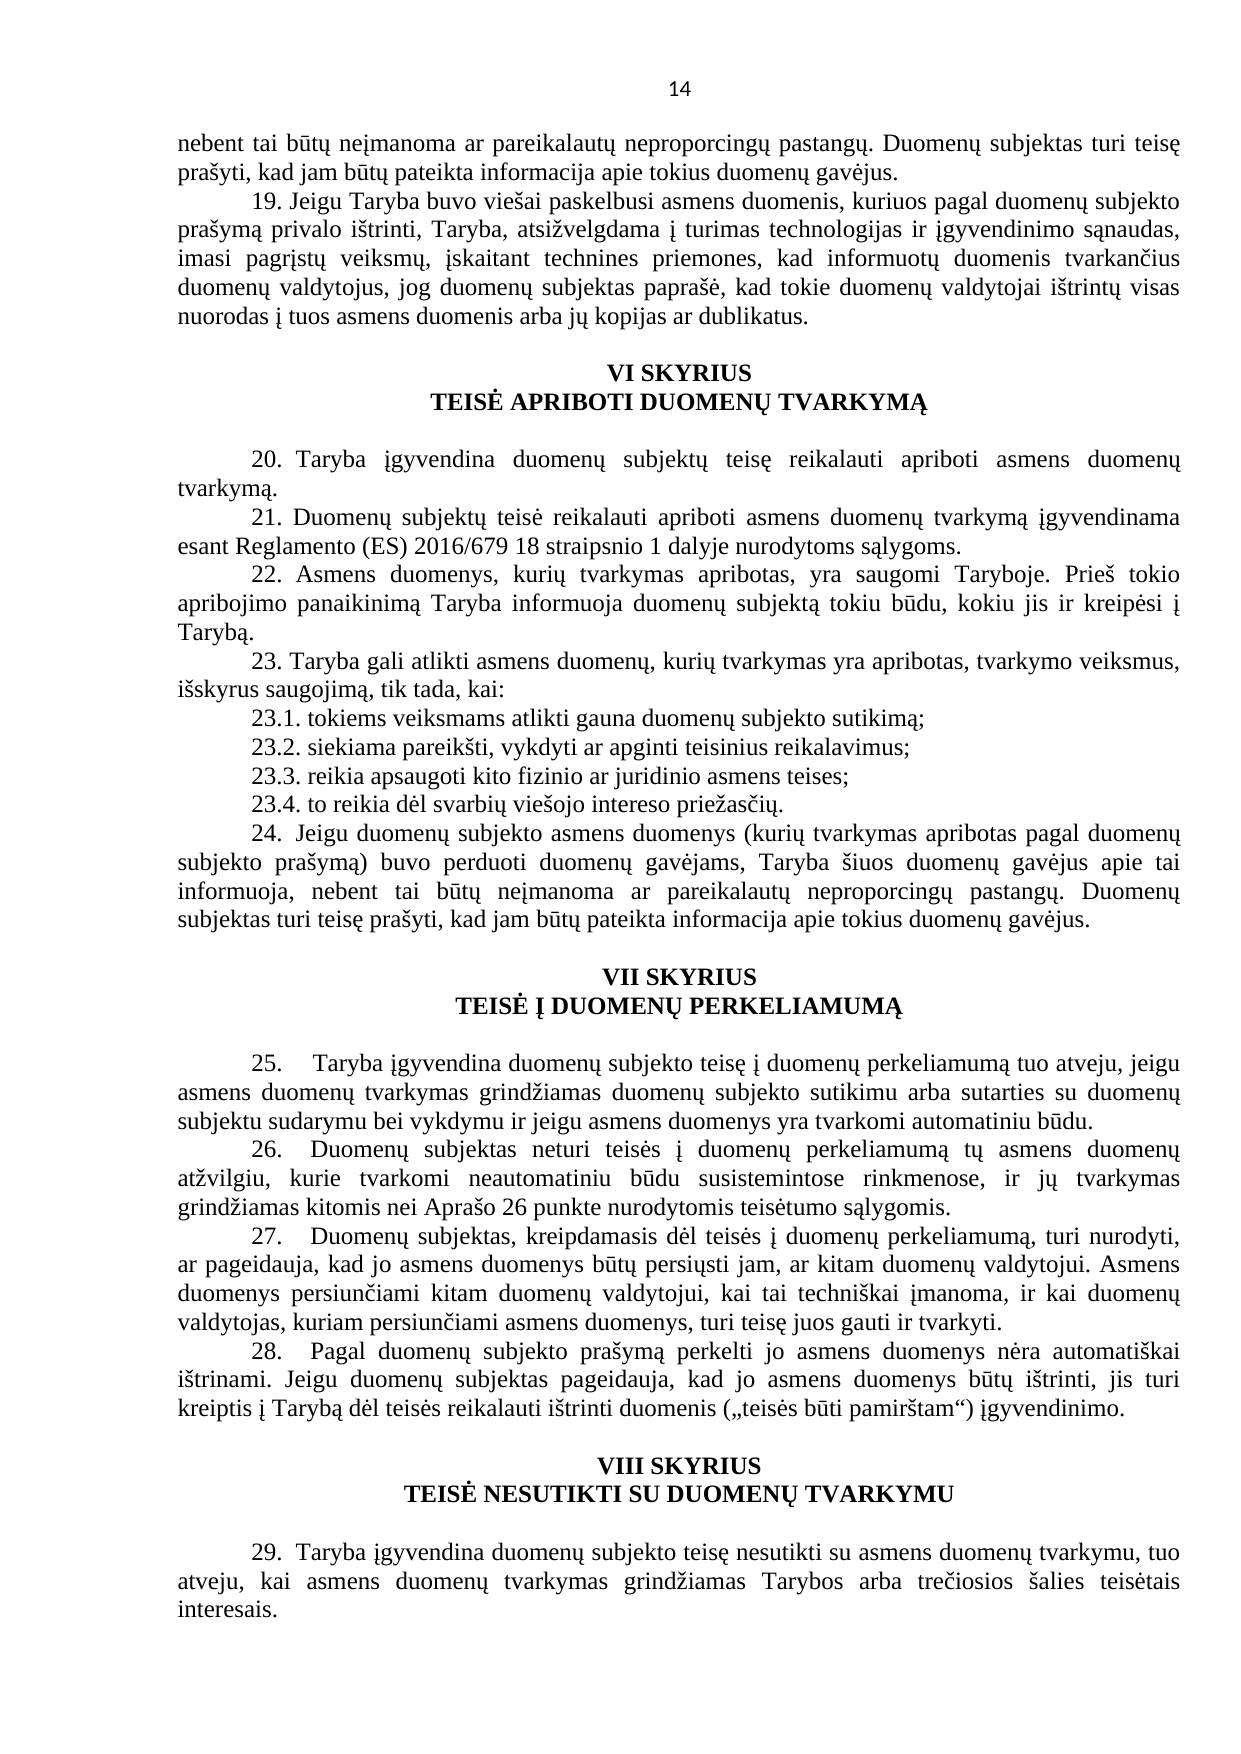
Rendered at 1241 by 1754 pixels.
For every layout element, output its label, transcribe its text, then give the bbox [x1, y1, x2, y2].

text TEISĖ APRIBOTI DUOMENŲ TVARKYMĄ [177, 387, 1181, 416]
text VII SKYRIUS [177, 962, 1181, 991]
text 28. Pagal duomenų subjekto prašymą perkelti jo asmens duomenys nėra automatiškai ištrinami. Jeigu duomenų subjektas pageidauja, kad jo asmens duomenys būtų ištrinti, jis turi kreiptis į Tarybą dėl teisės reikalauti ištrinti duomenis („teisės būti pamirštam“) įgyvendinimo. [177, 1336, 1181, 1422]
text 29. Taryba įgyvendina duomenų subjekto teisę nesutikti su asmens duomenų tvarkymu, tuo atveju, kai asmens duomenų tvarkymas grindžiamas Tarybos arba trečiosios šalies teisėtais interesais. [177, 1537, 1181, 1623]
text 23. Taryba gali atlikti asmens duomenų, kurių tvarkymas yra apribotas, tvarkymo veiksmus, išskyrus saugojimą, tik tada, kai: [177, 646, 1181, 703]
text 19. Jeigu Taryba buvo viešai paskelbusi asmens duomenis, kuriuos pagal duomenų subjekto prašymą privalo ištrinti, Taryba, atsižvelgdama į turimas technologijas ir įgyvendinimo sąnaudas, imasi pagrįstų veiksmų, įskaitant technines priemones, kad informuotų duomenis tvarkančius duomenų valdytojus, jog duomenų subjektas paprašė, kad tokie duomenų valdytojai ištrintų visas nuorodas į tuos asmens duomenis arba jų kopijas ar dublikatus. [177, 186, 1181, 329]
text 27. Duomenų subjektas, kreipdamasis dėl teisės į duomenų perkeliamumą, turi nurodyti, ar pageidauja, kad jo asmens duomenys būtų persiųsti jam, ar kitam duomenų valdytojui. Asmens duomenys persiunčiami kitam duomenų valdytojui, kai tai techniškai įmanoma, ir kai duomenų valdytojas, kuriam persiunčiami asmens duomenys, turi teisę juos gauti ir tvarkyti. [177, 1221, 1181, 1336]
text 20. Taryba įgyvendina duomenų subjektų teisę reikalauti apriboti asmens duomenų tvarkymą. [177, 444, 1181, 502]
text 22. Asmens duomenys, kurių tvarkymas apribotas, yra saugomi Taryboje. Prieš tokio apribojimo panaikinimą Taryba informuoja duomenų subjektą tokiu būdu, kokiu jis ir kreipėsi į Tarybą. [177, 559, 1181, 646]
text VIII SKYRIUS [177, 1451, 1181, 1479]
text 25. Taryba įgyvendina duomenų subjekto teisę į duomenų perkeliamumą tuo atveju, jeigu asmens duomenų tvarkymas grindžiamas duomenų subjekto sutikimu arba sutarties su duomenų subjektu sudarymu bei vykdymu ir jeigu asmens duomenys yra tvarkomi automatiniu būdu. [177, 1048, 1181, 1134]
text 23.1. tokiems veiksmams atlikti gauna duomenų subjekto sutikimą; [177, 703, 1181, 732]
text nebent tai būtų neįmanoma ar pareikalautų neproporcingų pastangų. Duomenų subjektas turi teisę prašyti, kad jam būtų pateikta informacija apie tokius duomenų gavėjus. [177, 128, 1181, 186]
text 23.2. siekiama pareikšti, vykdyti ar apginti teisinius reikalavimus; [177, 732, 1181, 761]
text 23.3. reikia apsaugoti kito fizinio ar juridinio asmens teises; [177, 761, 1181, 789]
text TEISĖ NESUTIKTI SU DUOMENŲ TVARKYMU [177, 1479, 1181, 1508]
text 21. Duomenų subjektų teisė reikalauti apriboti asmens duomenų tvarkymą įgyvendinama esant Reglamento (ES) 2016/679 18 straipsnio 1 dalyje nurodytoms sąlygoms. [177, 502, 1181, 559]
text 24. Jeigu duomenų subjekto asmens duomenys (kurių tvarkymas apribotas pagal duomenų subjekto prašymą) buvo perduoti duomenų gavėjams, Taryba šiuos duomenų gavėjus apie tai informuoja, nebent tai būtų neįmanoma ar pareikalautų neproporcingų pastangų. Duomenų subjektas turi teisę prašyti, kad jam būtų pateikta informacija apie tokius duomenų gavėjus. [177, 818, 1181, 933]
text VI SKYRIUS [177, 358, 1181, 387]
text TEISĖ Į DUOMENŲ PERKELIAMUMĄ [177, 991, 1181, 1019]
text 26. Duomenų subjektas neturi teisės į duomenų perkeliamumą tų asmens duomenų atžvilgiu, kurie tvarkomi neautomatiniu būdu susistemintose rinkmenose, ir jų tvarkymas grindžiamas kitomis nei Aprašo 26 punkte nurodytomis teisėtumo sąlygomis. [177, 1134, 1181, 1221]
text 23.4. to reikia dėl svarbių viešojo intereso priežasčių. [177, 789, 1181, 818]
